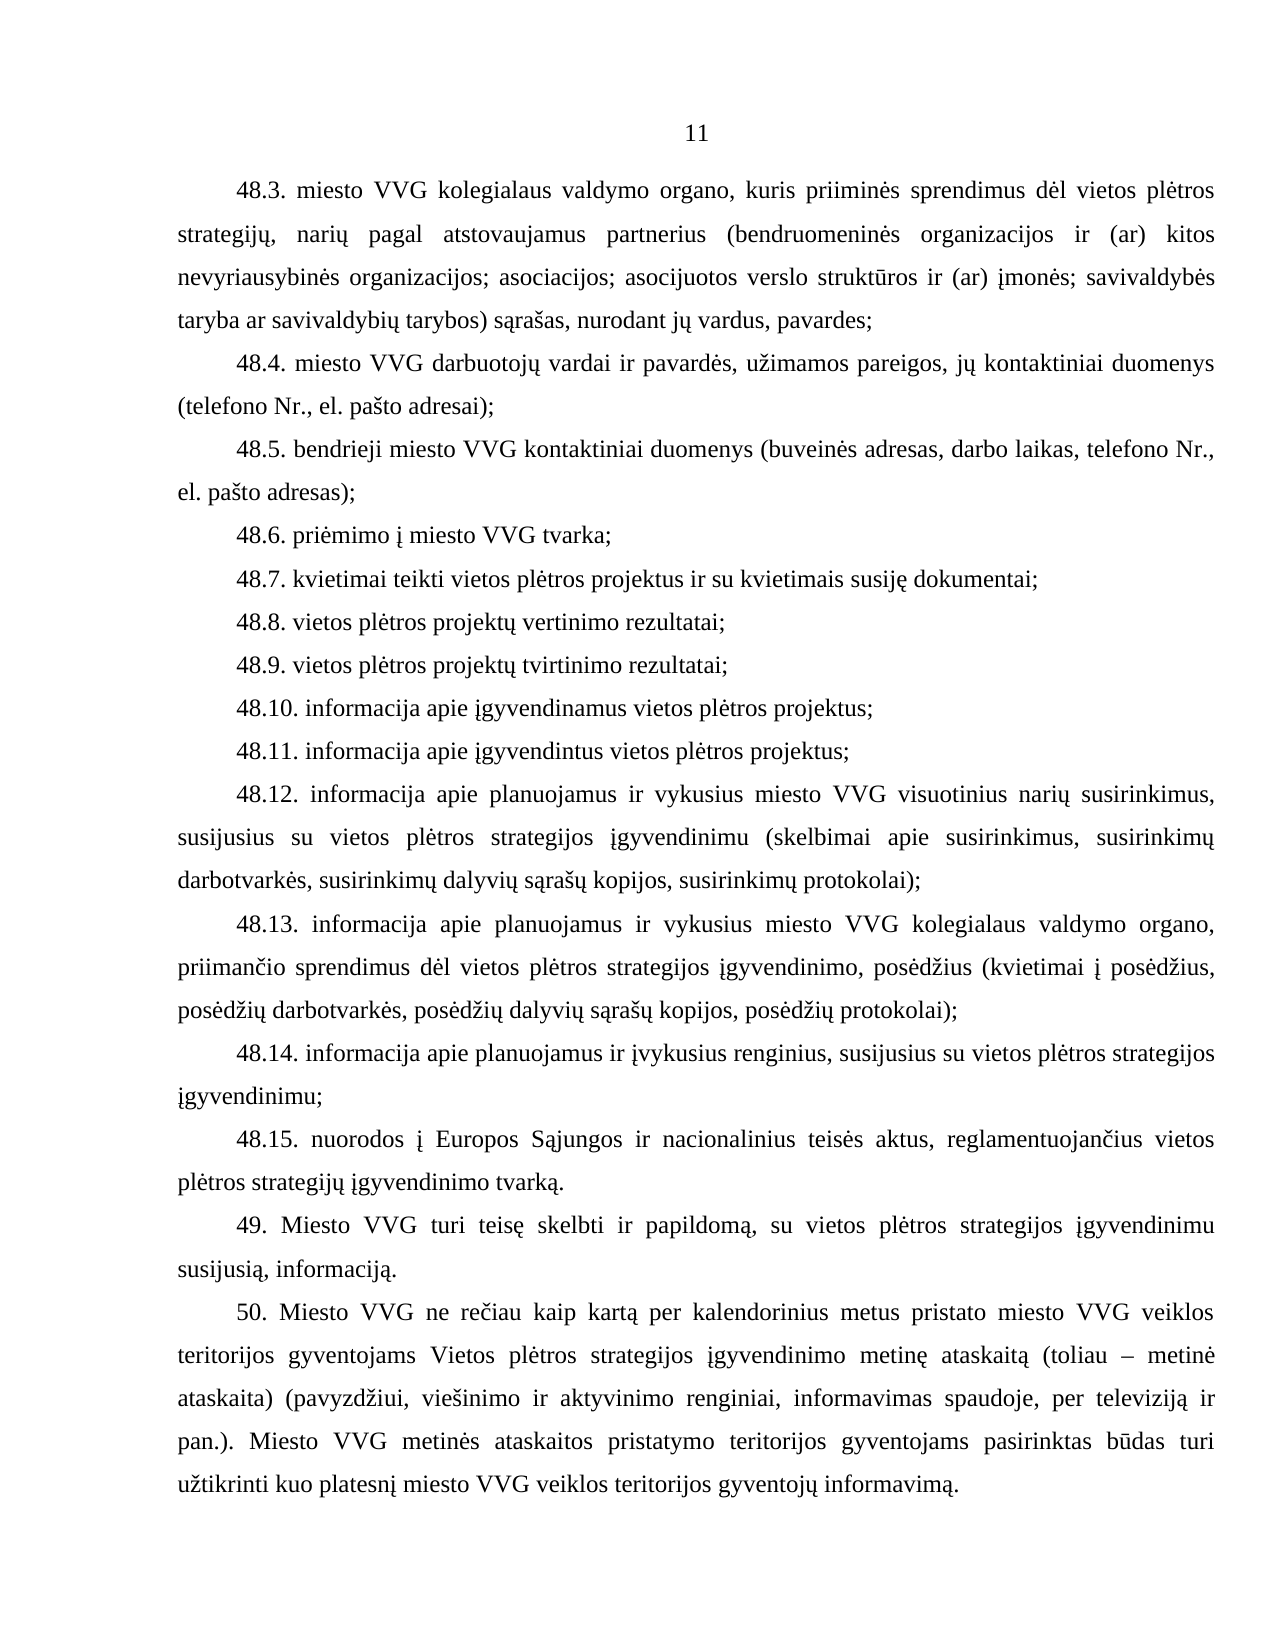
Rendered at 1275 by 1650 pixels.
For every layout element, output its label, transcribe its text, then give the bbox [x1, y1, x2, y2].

text 48.13. informacija apie planuojamus ir vykusius miesto VVG kolegialaus valdymo organo, priimančio sprendimus dėl vietos plėtros strategijos įgyvendinimo, posėdžius (kvietimai į posėdžius, posėdžių darbotvarkės, posėdžių dalyvių sąrašų kopijos, posėdžių protokolai); [177, 909, 1216, 1024]
text 48.11. informacija apie įgyvendintus vietos plėtros projektus; [177, 736, 1216, 765]
text 48.8. vietos plėtros projektų vertinimo rezultatai; [177, 607, 1216, 636]
text 48.14. informacija apie planuojamus ir įvykusius renginius, susijusius su vietos plėtros strategijos įgyvendinimu; [177, 1038, 1216, 1110]
text 48.7. kvietimai teikti vietos plėtros projektus ir su kvietimais susiję dokumentai; [177, 564, 1216, 592]
text 50. Miesto VVG ne rečiau kaip kartą per kalendorinius metus pristato miesto VVG veiklos teritorijos gyventojams Vietos plėtros strategijos įgyvendinimo metinę ataskaitą (toliau – metinė ataskaita) (pavyzdžiui, viešinimo ir aktyvinimo renginiai, informavimas spaudoje, per televiziją ir pan.). Miesto VVG metinės ataskaitos pristatymo teritorijos gyventojams pasirinktas būdas turi užtikrinti kuo platesnį miesto VVG veiklos teritorijos gyventojų informavimą. [177, 1297, 1216, 1498]
text 48.4. miesto VVG darbuotojų vardai ir pavardės, užimamos pareigos, jų kontaktiniai duomenys (telefono Nr., el. pašto adresai); [177, 348, 1216, 420]
text 48.6. priėmimo į miesto VVG tvarka; [177, 521, 1216, 549]
text 48.10. informacija apie įgyvendinamus vietos plėtros projektus; [177, 693, 1216, 722]
text 49. Miesto VVG turi teisę skelbti ir papildomą, su vietos plėtros strategijos įgyvendinimu susijusią, informaciją. [177, 1211, 1216, 1282]
text 48.12. informacija apie planuojamus ir vykusius miesto VVG visuotinius narių susirinkimus, susijusius su vietos plėtros strategijos įgyvendinimu (skelbimai apie susirinkimus, susirinkimų darbotvarkės, susirinkimų dalyvių sąrašų kopijos, susirinkimų protokolai); [177, 779, 1216, 894]
text 48.15. nuorodos į Europos Sąjungos ir nacionalinius teisės aktus, reglamentuojančius vietos plėtros strategijų įgyvendinimo tvarką. [177, 1124, 1216, 1196]
text 48.3. miesto VVG kolegialaus valdymo organo, kuris priiminės sprendimus dėl vietos plėtros strategijų, narių pagal atstovaujamus partnerius (bendruomeninės organizacijos ir (ar) kitos nevyriausybinės organizacijos; asociacijos; asocijuotos verslo struktūros ir (ar) įmonės; savivaldybės taryba ar savivaldybių tarybos) sąrašas, nurodant jų vardus, pavardes; [177, 176, 1216, 334]
text 48.5. bendrieji miesto VVG kontaktiniai duomenys (buveinės adresas, darbo laikas, telefono Nr., el. pašto adresas); [177, 434, 1216, 506]
text 48.9. vietos plėtros projektų tvirtinimo rezultatai; [177, 650, 1216, 679]
